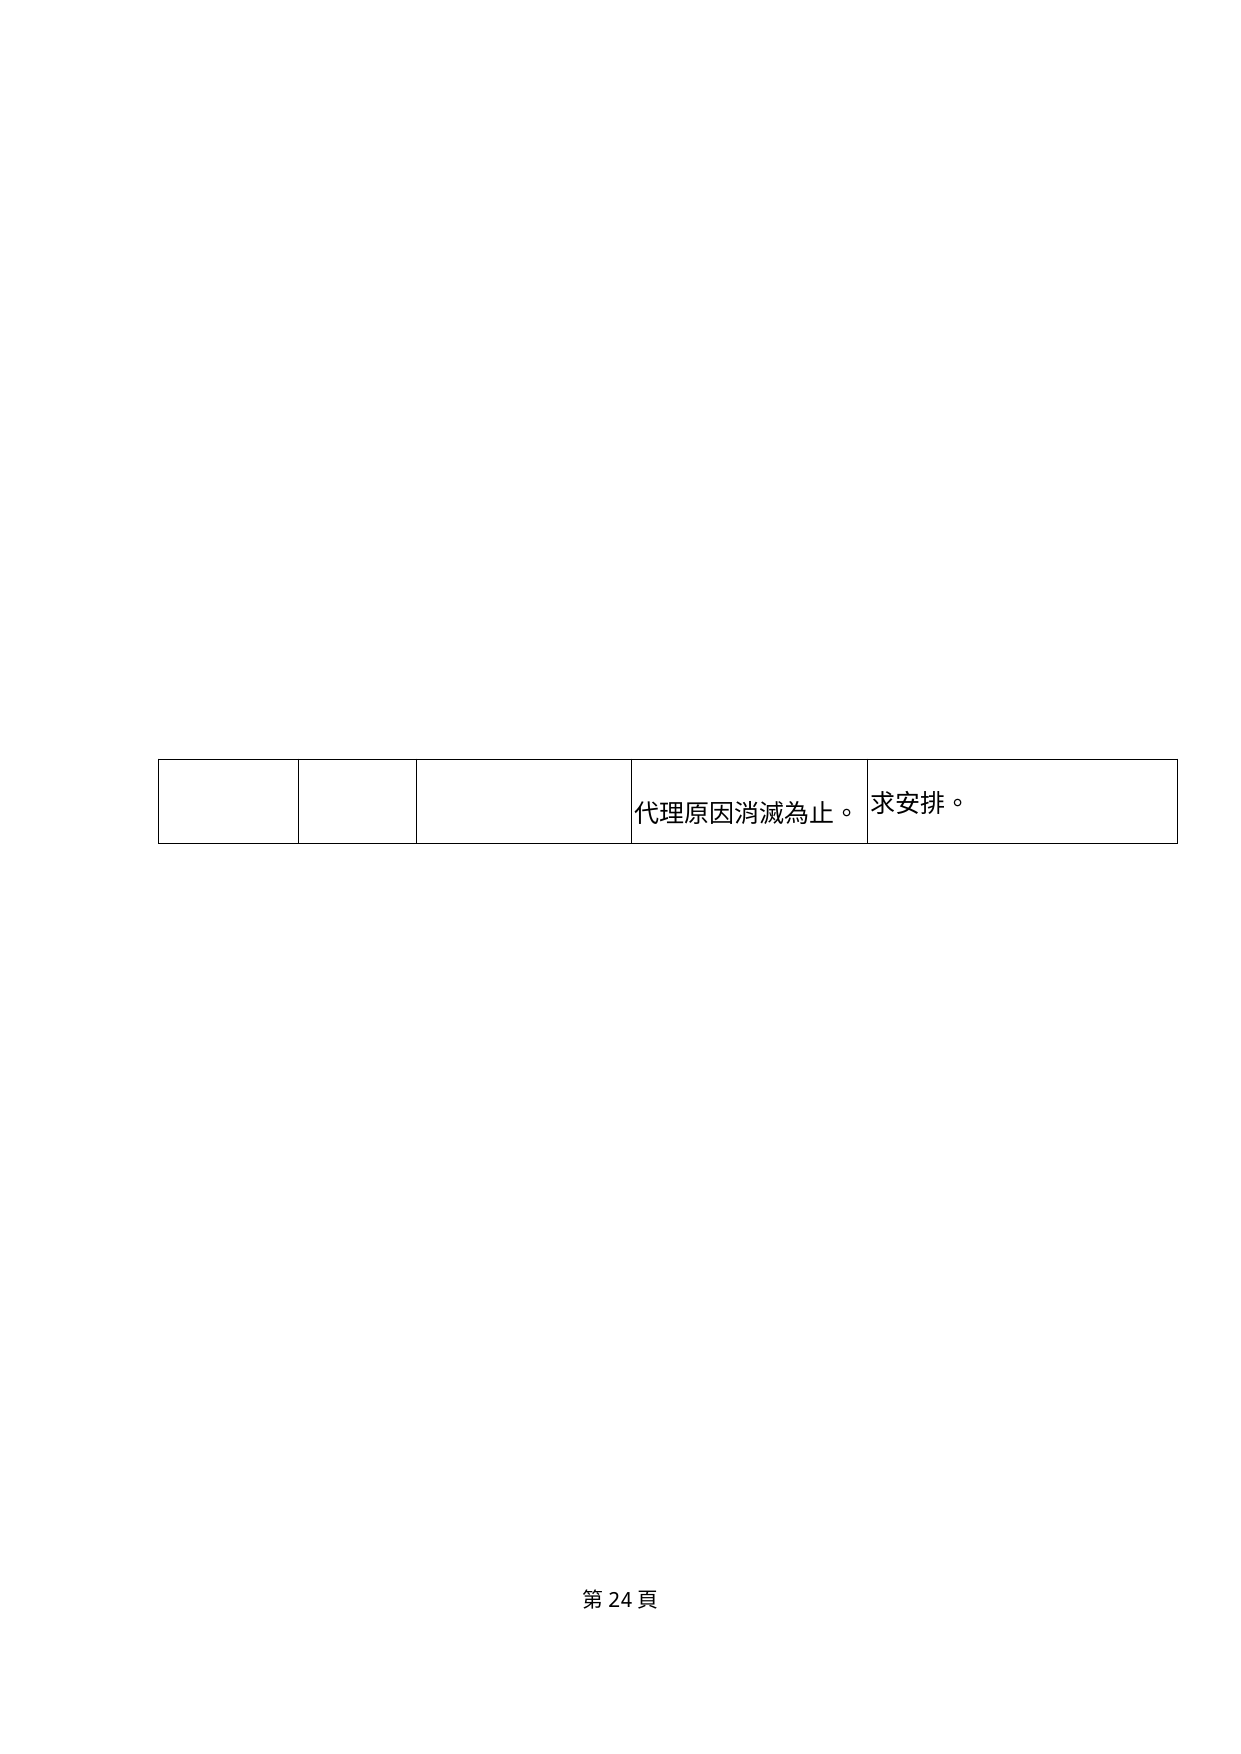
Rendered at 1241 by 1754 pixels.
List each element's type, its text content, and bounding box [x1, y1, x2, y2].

table_cell [417, 760, 631, 843]
table_cell [299, 760, 416, 843]
table_cell 求安排。 [868, 760, 1177, 843]
table_cell [159, 760, 298, 843]
table_cell 代理原因消滅為止。 [632, 760, 867, 843]
